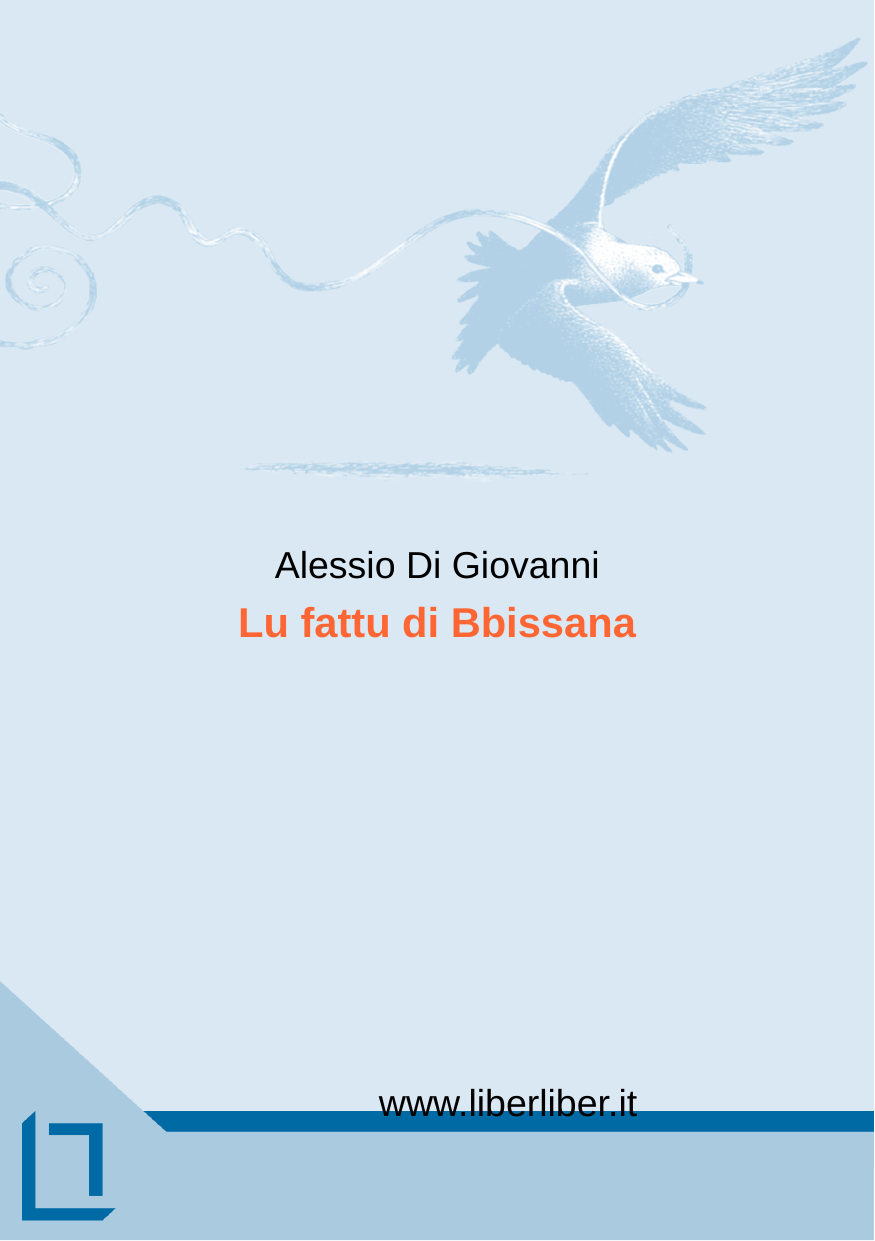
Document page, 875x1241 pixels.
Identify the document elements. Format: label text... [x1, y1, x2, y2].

text Alessio Di Giovanni [94, 543, 779, 586]
picture [0, 0, 874, 1241]
text Lu fattu di Bbissana [94, 598, 779, 646]
text www.liberliber.it [331, 1081, 685, 1124]
